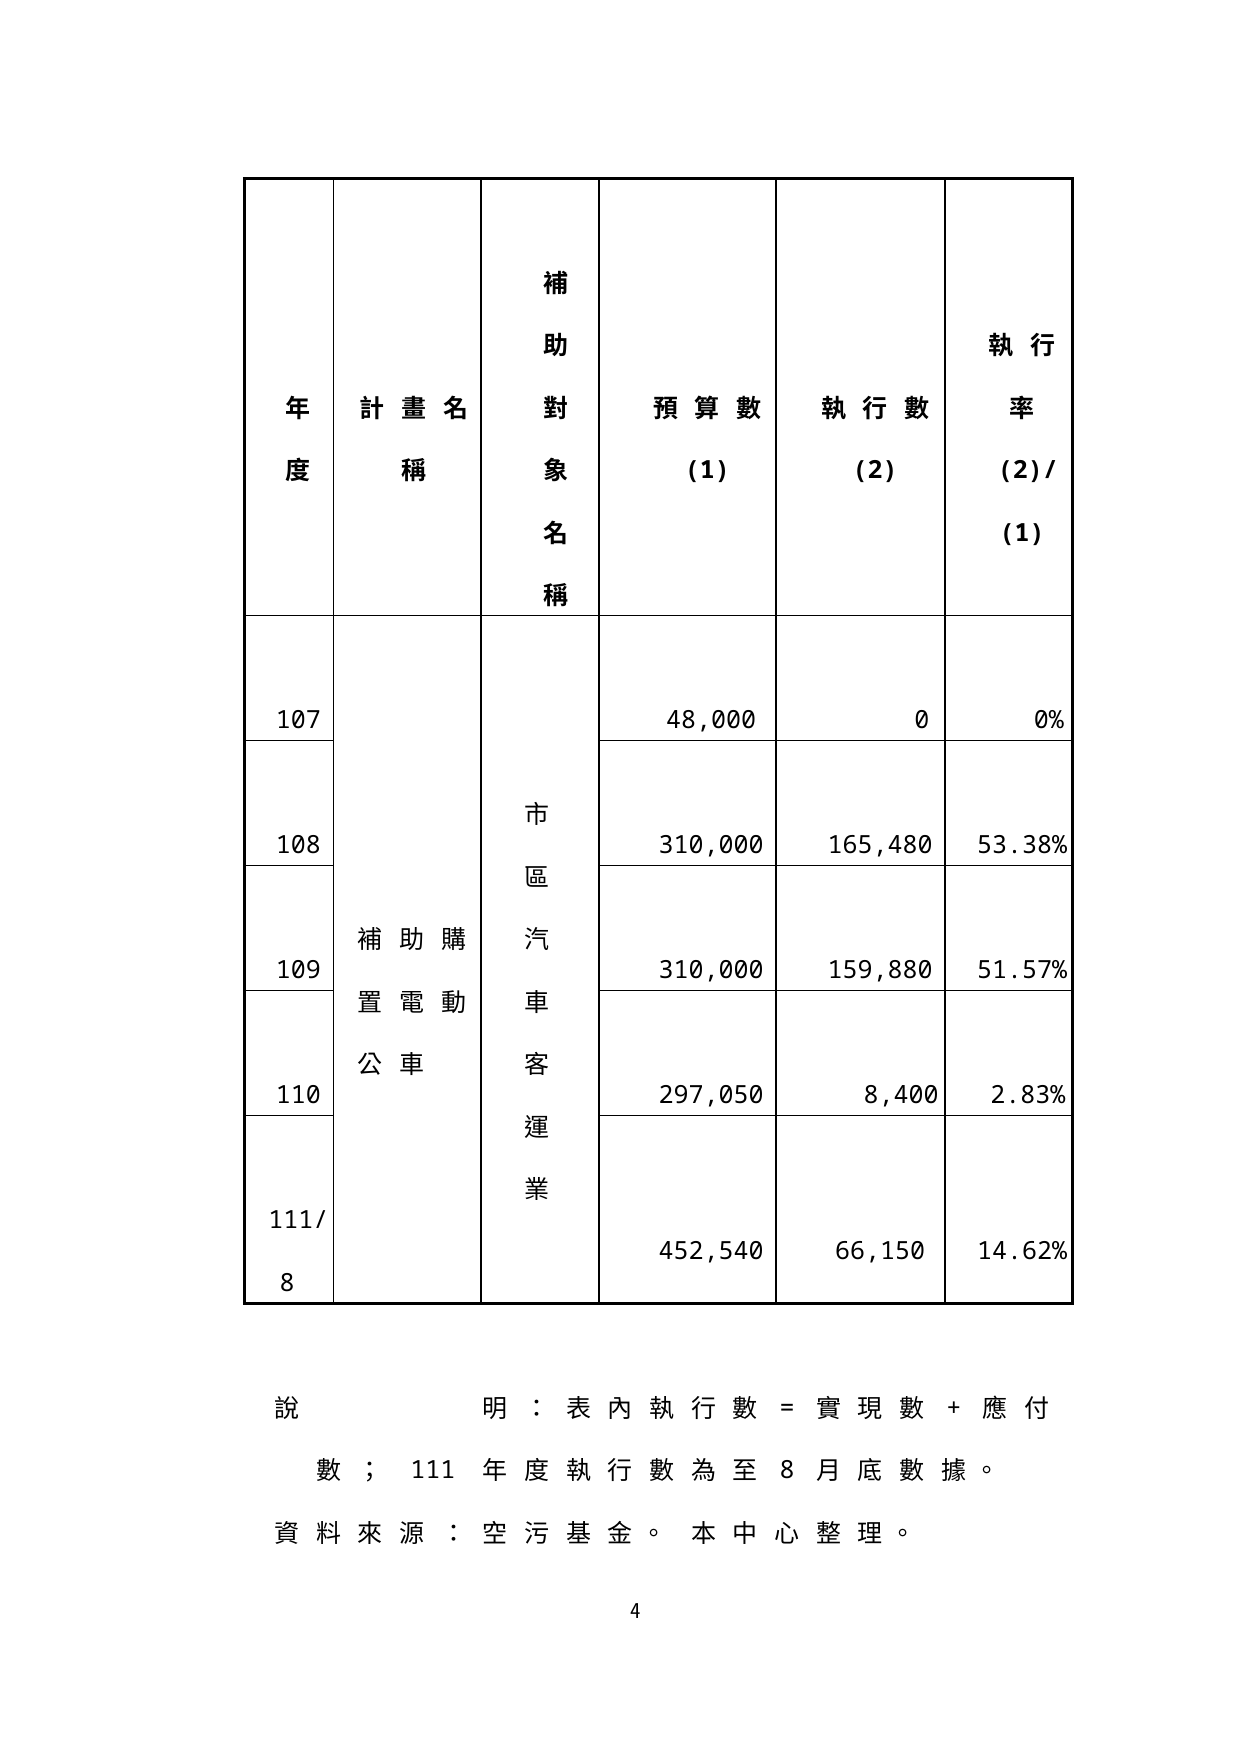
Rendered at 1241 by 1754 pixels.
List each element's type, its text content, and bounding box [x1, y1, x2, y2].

table_cell 452,540 [600, 1116, 775, 1302]
text 說 明：表內執行數=實現數+應付數；111年度執行數為至8月底數據。 [238, 1365, 1058, 1490]
table_cell 51.57% [946, 866, 1071, 990]
table_header 計畫名稱 [334, 180, 480, 615]
table_cell 0% [946, 616, 1071, 740]
table_header 補助對象名稱 [482, 180, 598, 615]
table_header 預算數(1) [600, 180, 775, 615]
table_header 執行率(2)/(1) [946, 180, 1071, 615]
text 資料來源：空污基金。本中心整理。 [238, 1490, 1058, 1552]
table_cell 48,000 [600, 616, 775, 740]
table_cell 108 [246, 741, 333, 865]
table_cell 53.38% [946, 741, 1071, 865]
table_cell 2.83% [946, 991, 1071, 1115]
table_header 執行數(2) [777, 180, 944, 615]
table_cell 297,050 [600, 991, 775, 1115]
table_cell 310,000 [600, 866, 775, 990]
table_cell 310,000 [600, 741, 775, 865]
table_cell 111/8 [246, 1116, 333, 1302]
table_cell 14.62% [946, 1116, 1071, 1302]
table_cell 市區汽車客運業 [482, 616, 598, 1302]
table_cell 8,400 [777, 991, 944, 1115]
table_cell 補助購置電動公車 [334, 616, 480, 1302]
table_cell 159,880 [777, 866, 944, 990]
table_cell 110 [246, 991, 333, 1115]
table_cell 0 [777, 616, 944, 740]
table_cell 66,150 [777, 1116, 944, 1302]
table_cell 109 [246, 866, 333, 990]
table_cell 107 [246, 616, 333, 740]
table_header 年度 [246, 180, 333, 615]
table_cell 165,480 [777, 741, 944, 865]
